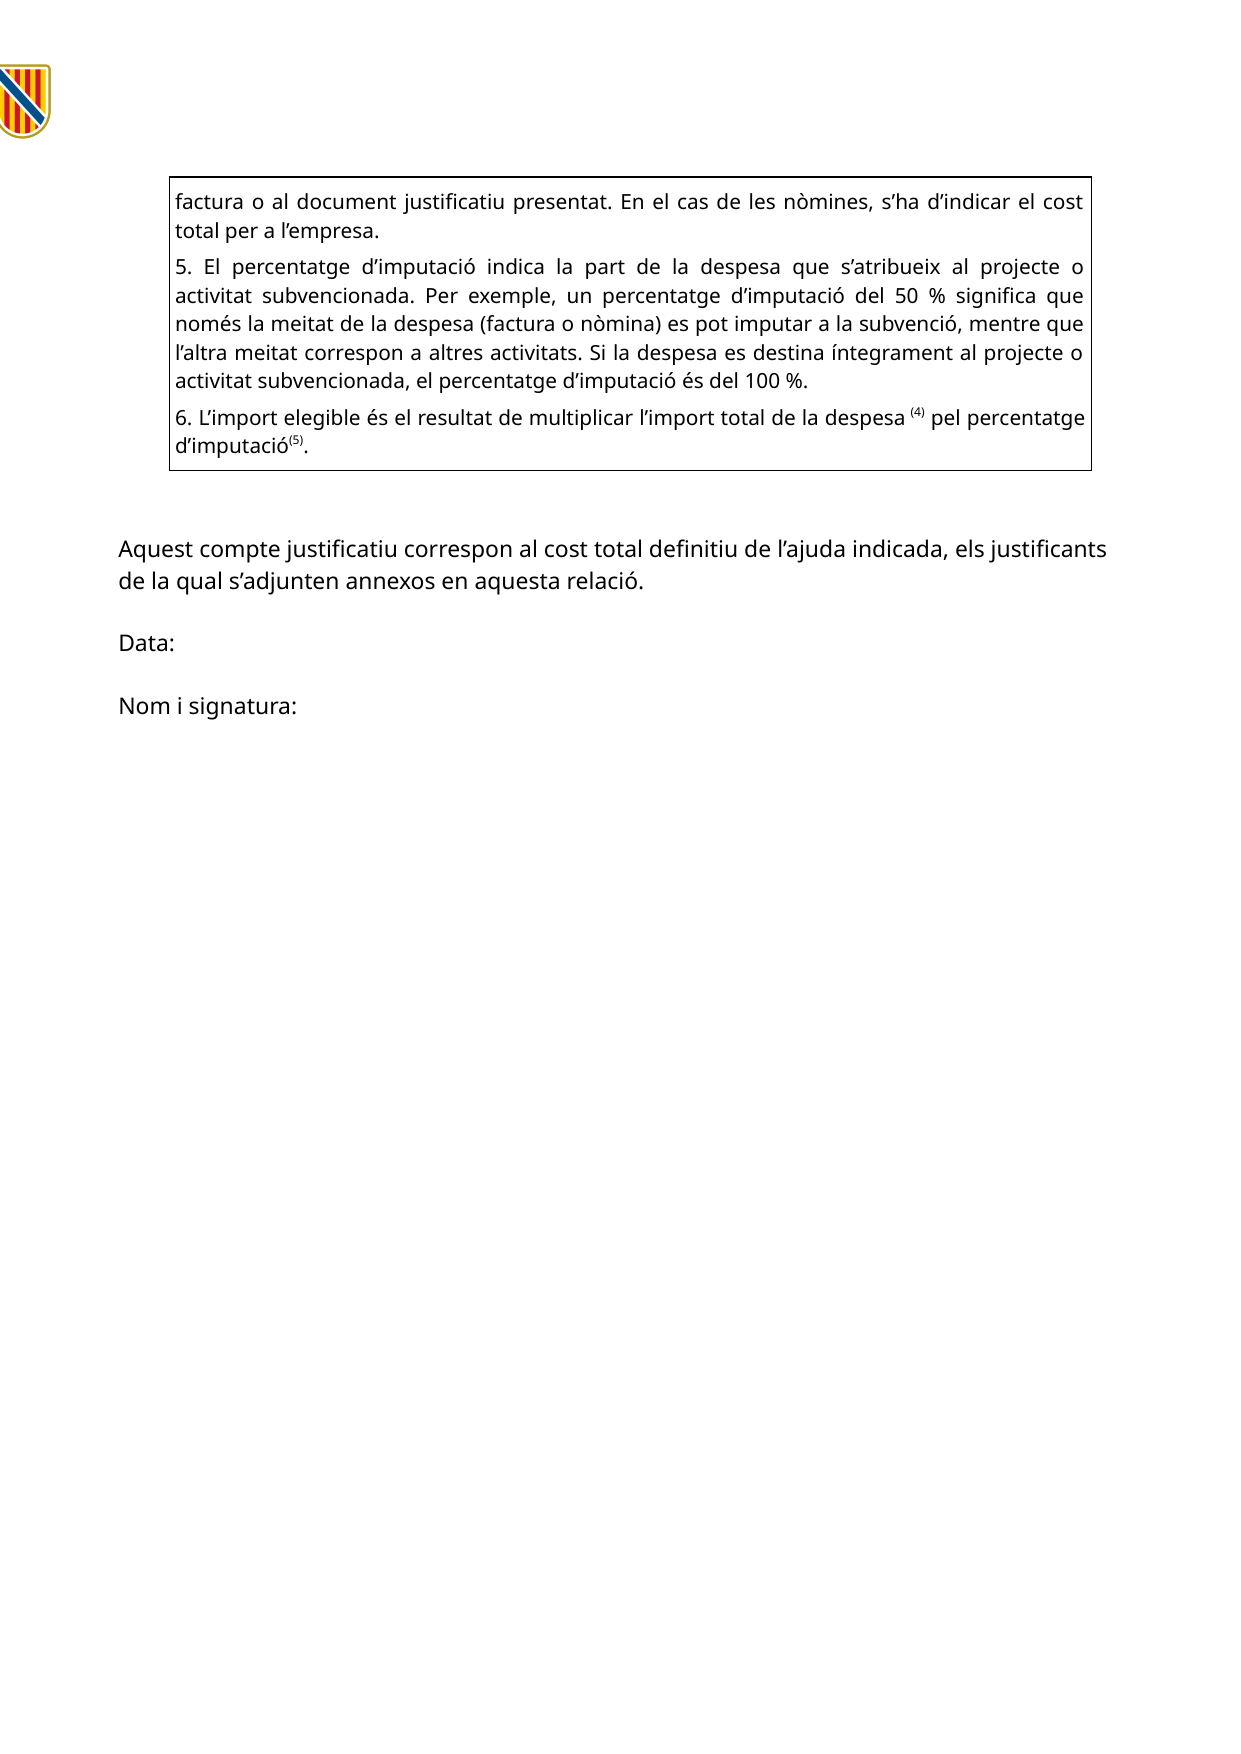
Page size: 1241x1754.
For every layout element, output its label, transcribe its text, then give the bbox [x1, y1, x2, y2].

picture [0, 37, 69, 167]
text Data: [118, 627, 1122, 658]
text Aquest compte justificatiu correspon al cost total definitiu de l’ajuda indicada, els justificants de la qual s’adjunten annexos en aquesta relació. [118, 533, 1122, 596]
table_header factura o al document justificatiu presentat. En el cas de les nòmines, s’ha d’indicar el cost total per a l’empresa. 5. El percentatge d’imputació indica la part de la despesa que s’atribueix al projecte o activitat subvencionada. Per exemple, un percentatge d’imputació del 50 % significa que només la meitat de la despesa (factura o nòmina) es pot imputar a la subvenció, mentre que l’altra meitat correspon a altres activitats. Si la despesa es destina íntegrament al projecte o activitat subvencionada, el percentatge d’imputació és del 100 %. 6. L’import elegible és el resultat de multiplicar l’import total de la despesa (4) pel percentatge d’imputació(5). [170, 178, 1091, 470]
text Nom i signatura: [118, 689, 1122, 721]
